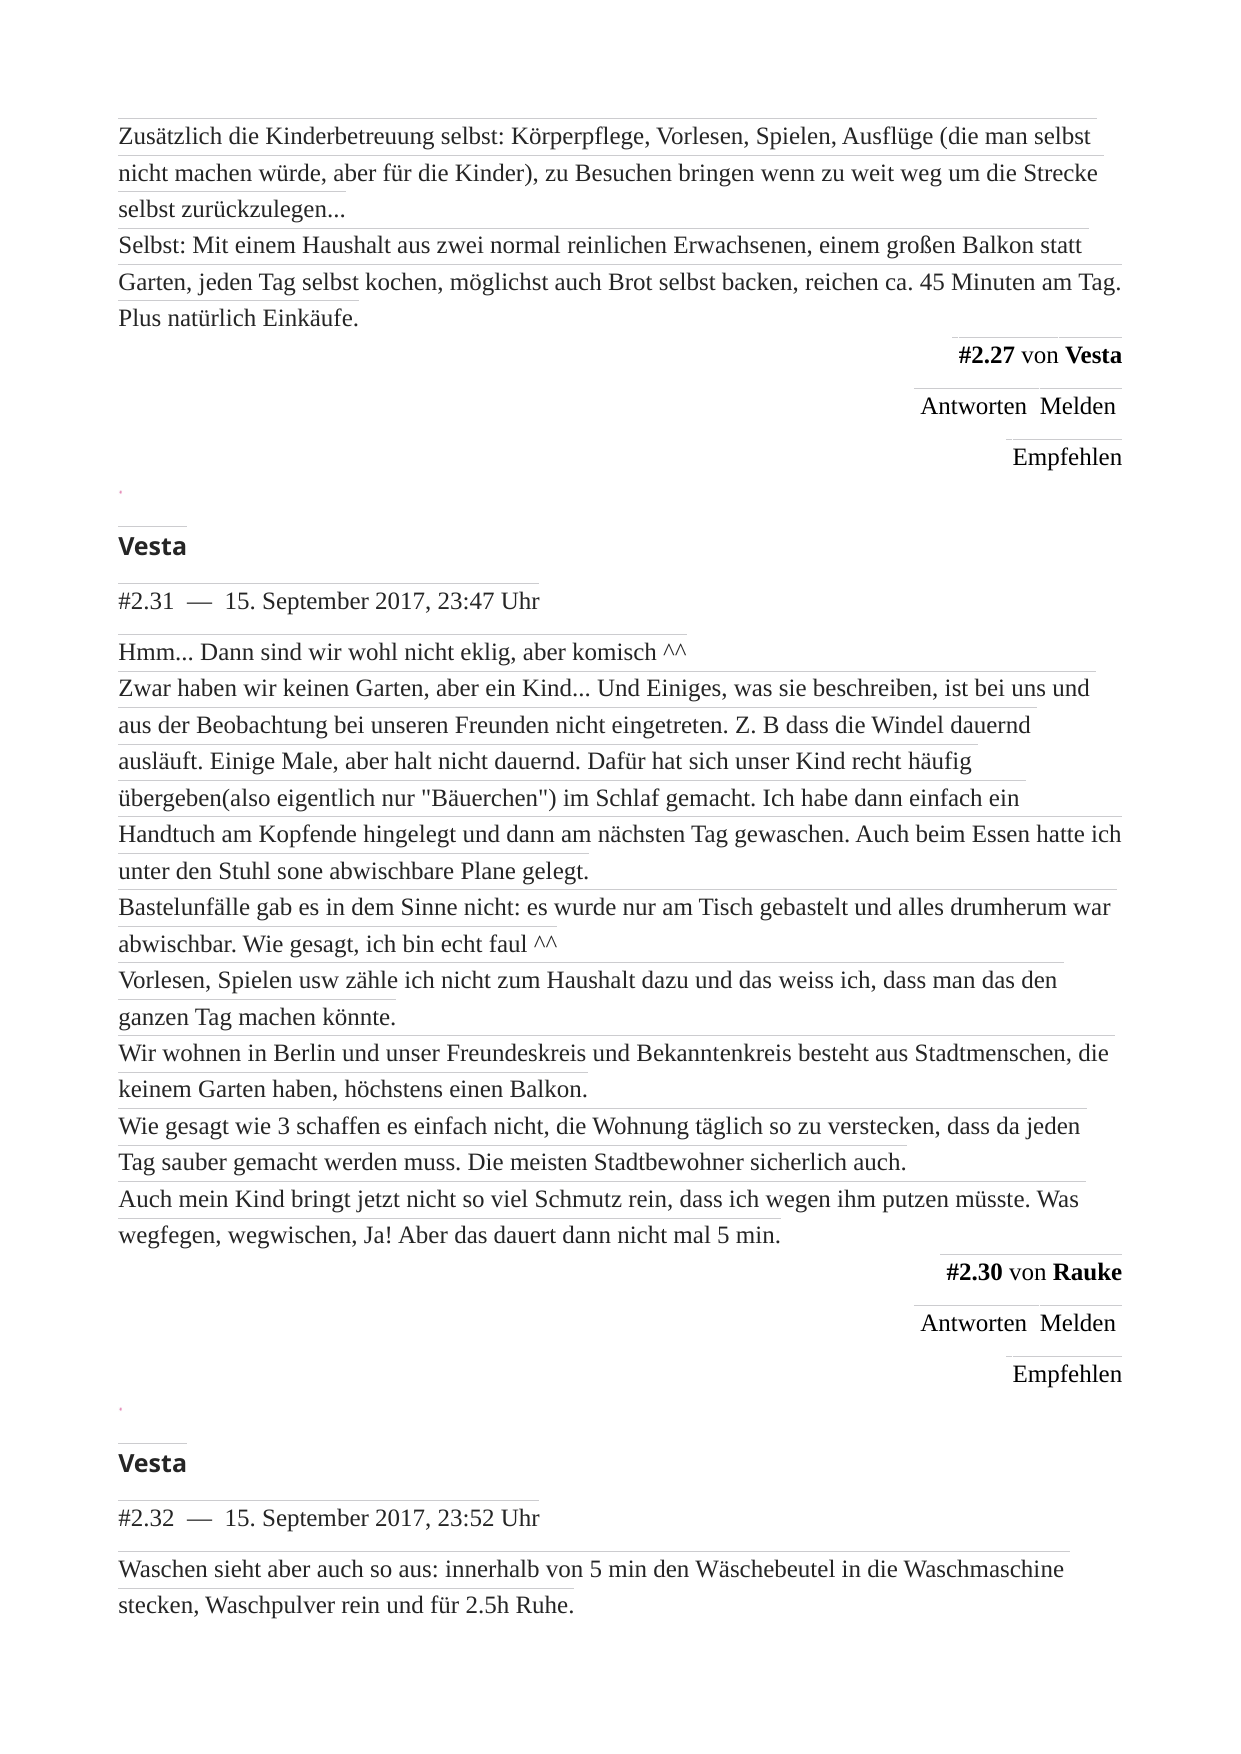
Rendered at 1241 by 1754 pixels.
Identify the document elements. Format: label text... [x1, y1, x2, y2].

text #2.32 — 15. September 2017, 23:52 Uhr [118, 1500, 1122, 1532]
text Empfehlen [118, 439, 1122, 471]
text Waschen sieht aber auch so aus: innerhalb von 5 min den Wäschebeutel in die Waschmaschine stecken, Waschpulver rein und für 2.5h Ruhe. [118, 1551, 1122, 1619]
text Antworten Melden [118, 1305, 1122, 1337]
text Selbst: Mit einem Haushalt aus zwei normal reinlichen Erwachsenen, einem großen Balkon statt [118, 227, 1122, 264]
text #2.30 von Rauke [118, 1254, 1122, 1286]
text Empfehlen [118, 1356, 1122, 1388]
text Wir wohnen in Berlin und unser Freundeskreis und Bekanntenkreis besteht aus Stadtmenschen, die keinem Garten haben, höchstens einen Balkon. Wie gesagt wie 3 schaffen es einfach nicht, die Wohnung täglich so zu verstecken, dass da jeden Tag sauber gemacht werden muss. Die meisten Stadtbewohner sicherlich auch. [118, 1035, 1122, 1176]
subtitle Vesta [118, 526, 1122, 563]
subtitle Vesta [118, 1443, 1122, 1480]
text #2.31 — 15. September 2017, 23:47 Uhr [118, 583, 1122, 615]
text Auch mein Kind bringt jetzt nicht so viel Schmutz rein, dass ich wegen ihm putzen müsste. Was wegfegen, wegwischen, Ja! Aber das dauert dann nicht mal 5 min. [118, 1181, 1122, 1249]
text Zwar haben wir keinen Garten, aber ein Kind... Und Einiges, was sie beschreiben, ist bei uns und aus der Beobachtung bei unseren Freunden nicht eingetreten. Z. B dass die Windel dauernd ausläuft. Einige Male, aber halt nicht dauernd. Dafür hat sich unser Kind recht häufig übergeben(also eigentlich nur "Bäuerchen") im Schlaf gemacht. Ich habe dann einfach ein [118, 671, 1122, 816]
text Antworten Melden [118, 388, 1122, 420]
text #2.27 von Vesta [118, 337, 1122, 369]
text Handtuch am Kopfende hingelegt und dann am nächsten Tag gewaschen. Auch beim Essen hatte ich unter den Stuhl sone abwischbare Plane gelegt. Bastelunfälle gab es in dem Sinne nicht: es wurde nur am Tisch gebastelt und alles drumherum war abwischbar. Wie gesagt, ich bin echt faul ^^ Vorlesen, Spielen usw zähle ich nicht zum Haushalt dazu und das weiss ich, dass man das den ganzen Tag machen könnte. [118, 817, 1122, 1030]
text Zusätzlich die Kinderbetreuung selbst: Körperpflege, Vorlesen, Spielen, Ausflüge (die man selbst nicht machen würde, aber für die Kinder), zu Besuchen bringen wenn zu weit weg um die Strecke selbst zurückzulegen... [118, 118, 1122, 223]
text Garten, jeden Tag selbst kochen, möglichst auch Brot selbst backen, reichen ca. 45 Minuten am Tag. Plus natürlich Einkäufe. [118, 265, 1122, 332]
text Hmm... Dann sind wir wohl nicht eklig, aber komisch ^^ [118, 634, 1122, 666]
